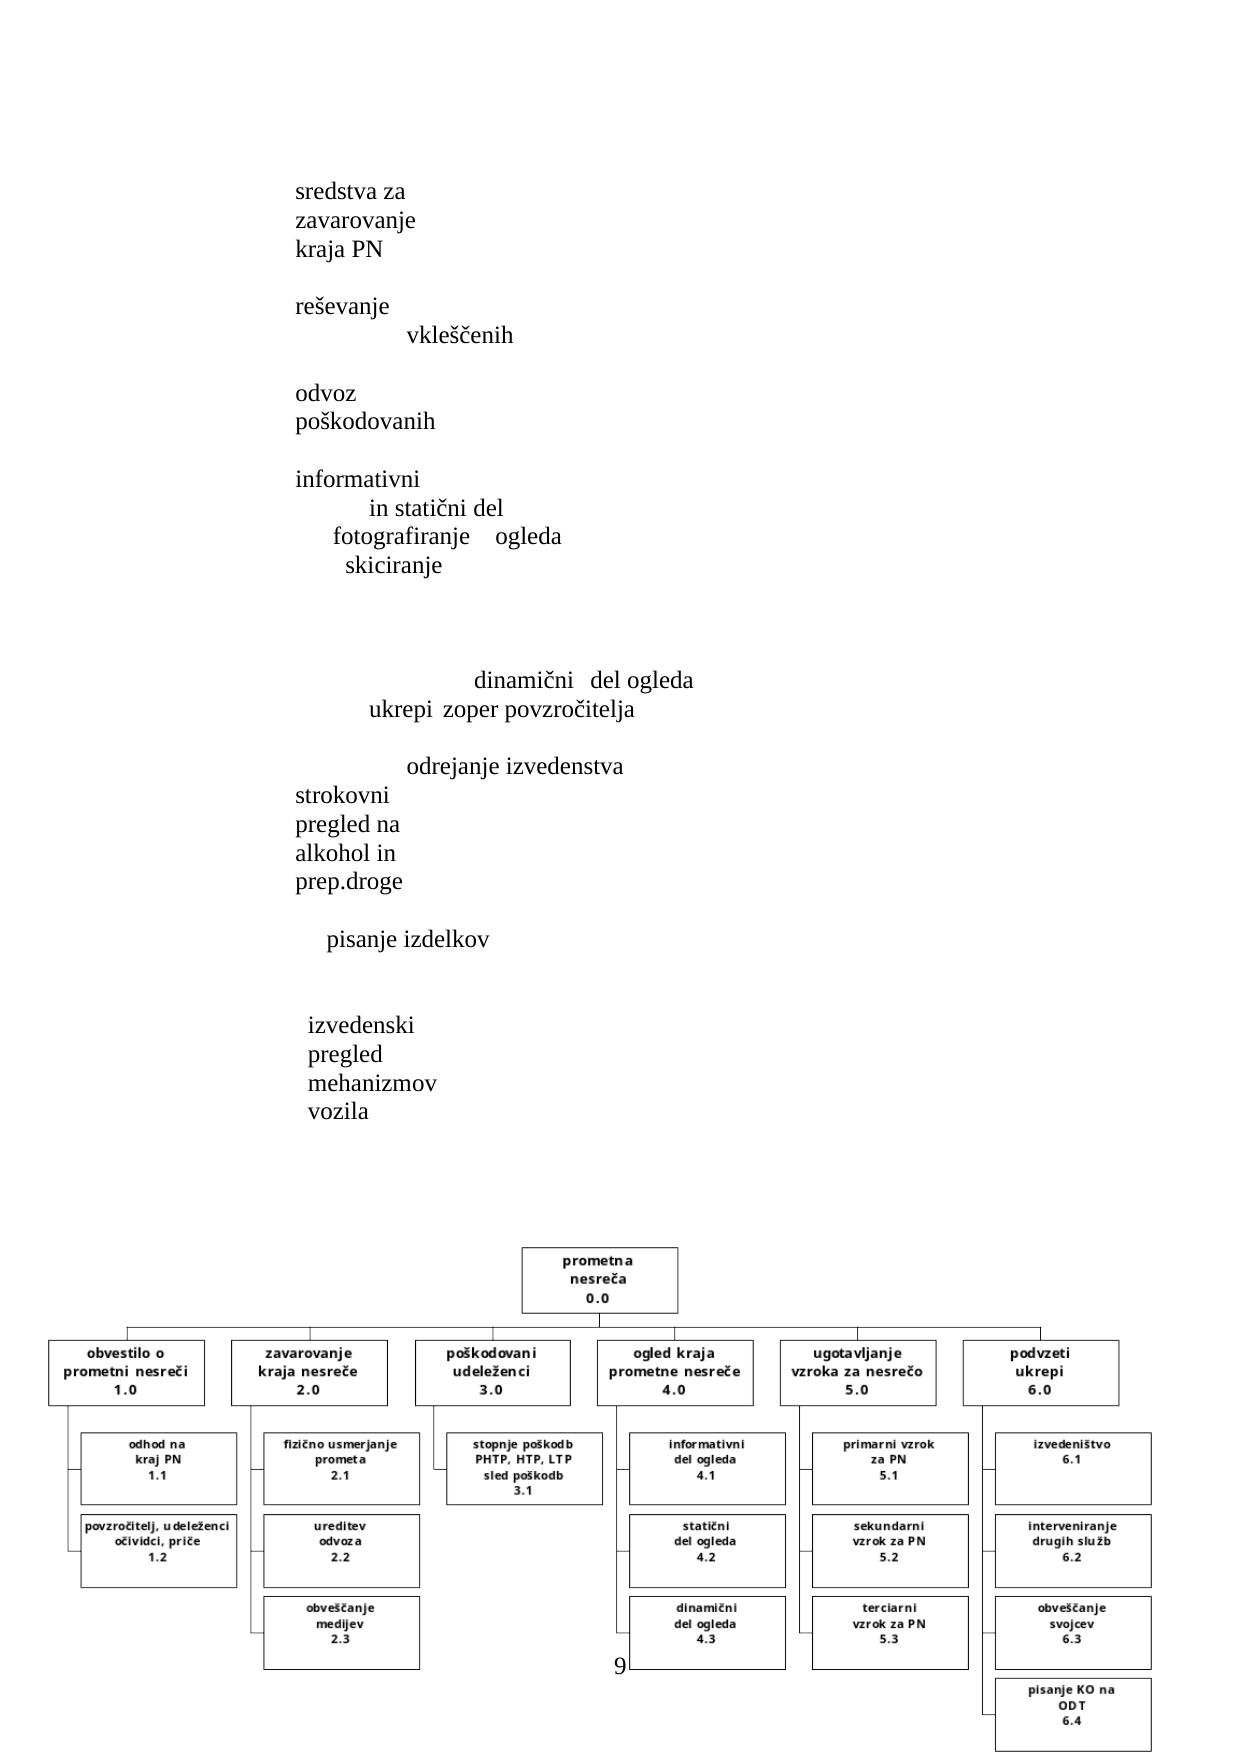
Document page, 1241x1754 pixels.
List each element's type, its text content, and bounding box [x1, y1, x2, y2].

text sporočilo napotilo OKC,PP nujna vožnja dolžina lokacije sredstva za zavarovanje kraja PN reševanje vkleščenih odvoz poškodovanih informativni in statični del fotografiranje ogleda skiciranje dinamični del ogleda ukrepi zoper povzročitelja odrejanje izvedenstva strokovni pregled na alkohol in prep.droge pisanje izdelkov izvedenski pregled mehanizmov vozila [148, 148, 1093, 1211]
